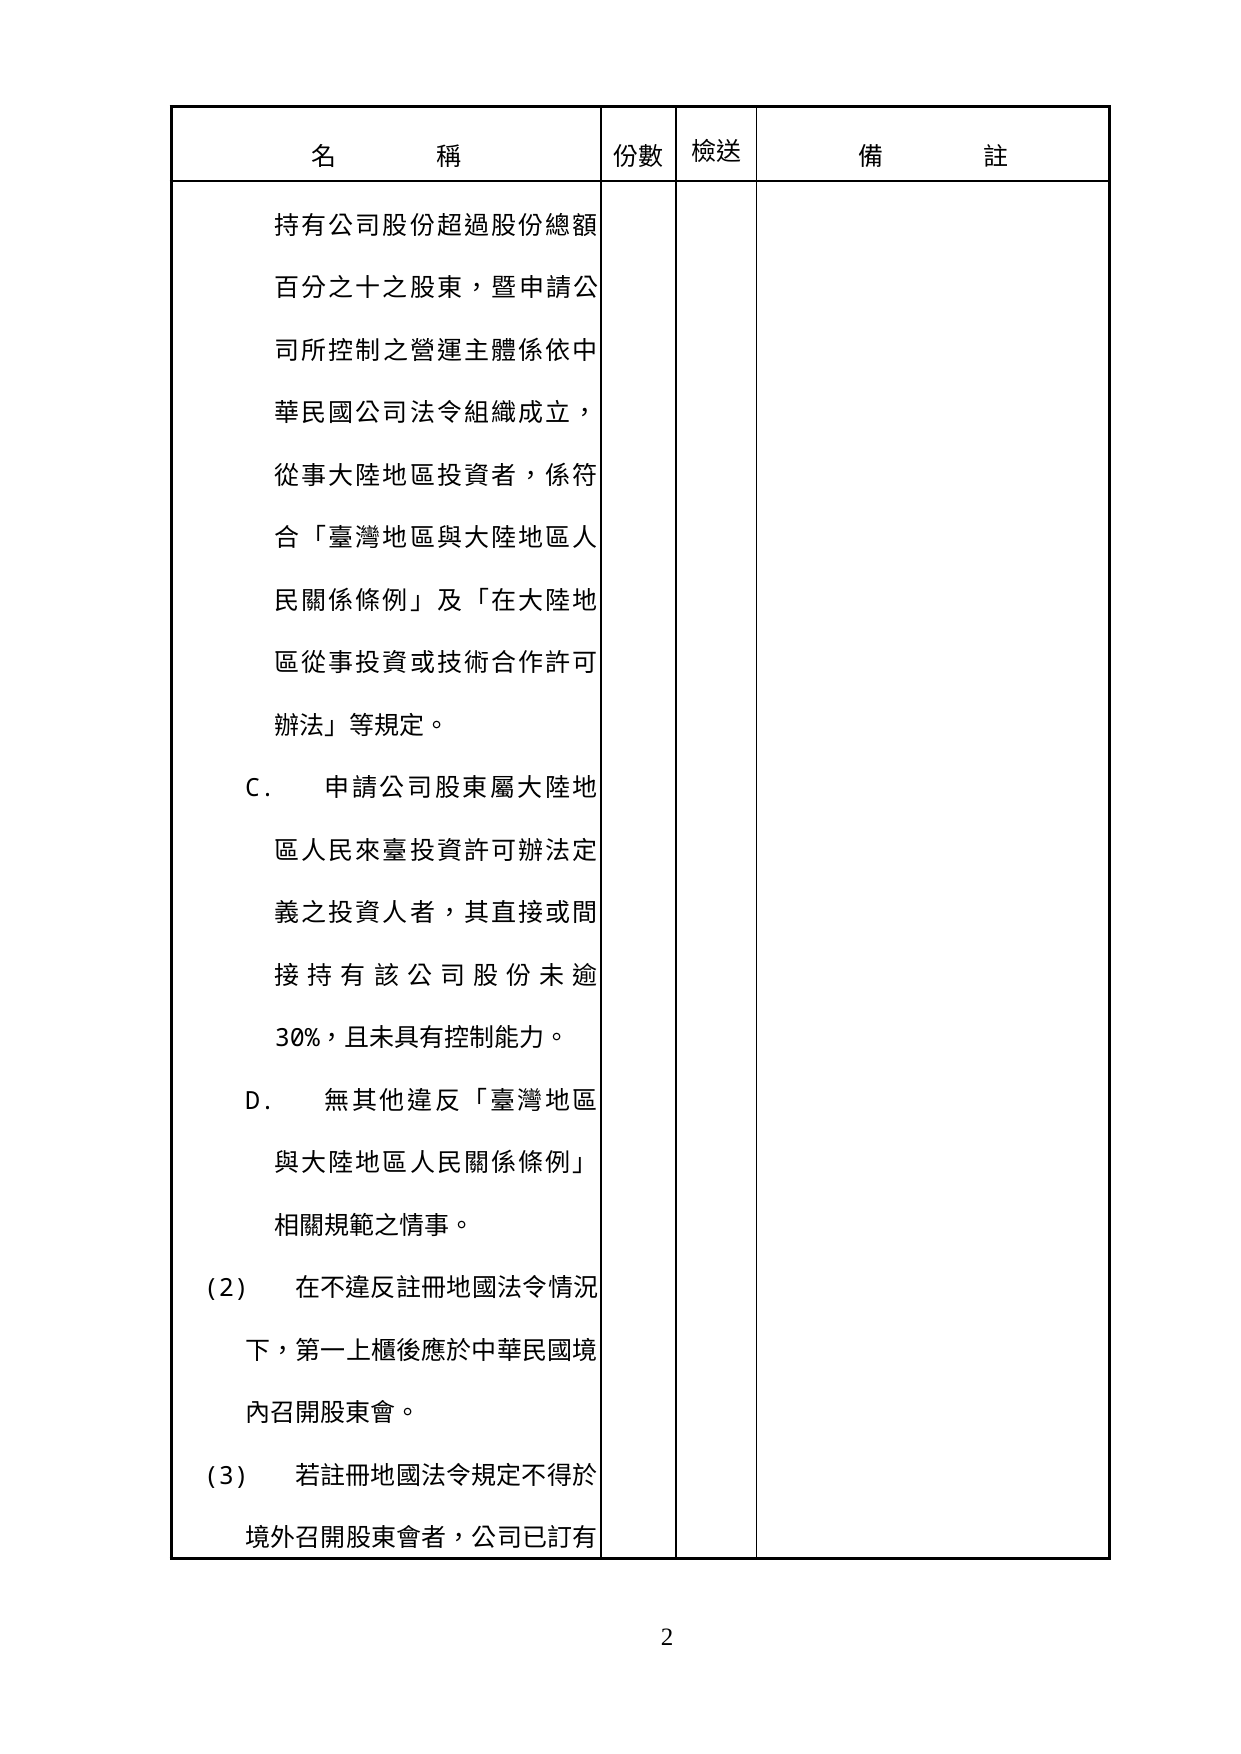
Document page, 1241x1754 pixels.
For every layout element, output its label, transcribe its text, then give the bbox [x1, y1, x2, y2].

table_cell 外國發行人股票第一上櫃申請書。 申請公司經我國外交部駐外單位認證之依註冊地國法律組織登記且有效存在之股份有限責任公司之證明文件影本。 申請公司針對下列事項出具之聲明書： 未違反「臺灣地區與大陸地區人民關係條例」相關規範。 申請公司並非依大陸地區法令組織登記者。 申請公司及其具有中華民國國籍之董事、經理人及持有公司股份超過股份總額百分之十之股東，暨申請公司所控制之營運主體係依中華民國公司法令組織成立，從事大陸地區投資者，係符合「臺灣地區與大陸地區人民關係條例」及「在大陸地區從事投資或技術合作許可辦法」等規定。 申請公司股東屬大陸地區人民來臺投資許可辦法定義之投資人者，其直接或間接持有該公司股份未逾30%，且未具有控制能力。 無其他違反「臺灣地區與大陸地區人民關係條例」相關規範之情事。 在不違反註冊地國法令情況下，第一上櫃後應於中華民國境內召開股東會。 若註冊地國法令規定不得於境外召開股東會者，公司已訂有得採委託投票或通訊投票之相關制度，其內容應包括具體做法、註冊地國法令對投票之限制及對中華民國股東之股東權益保護等重要事項。 符合本中心外國有價證券櫃檯買賣審查準則第四條第一項第二款及第八條規定。 本股票第一上櫃申請書及其附件所載事項無虛偽、隱匿情事。 科技事業或文化創意事業檢送經經濟部、行政院農業委員會或本中心委託之專業機構出具其係屬科技事業或文化創意事業且具市場性之評估意見影本。 董事會或股東會決議申請股票第一上櫃之議事錄影本。 外國發行人股票第一上櫃契約。 採無實體發行(含私募有價證券)之登錄證明(但其註冊地法令另有規定者，則不適用)。 申請公司與推薦證券商簽訂之輔導股票上櫃契約影本。 申請公司與主辦推薦證券商簽訂有關其於上櫃掛牌年度及其後三個會計年度內繼續委任主辦推薦證券商協助其遵循我國證券法令、本中心規章暨公告事項及外國發行人股票第一上櫃契約之契約影本。 股票上櫃審查表。 下列以中文版本為主並以新臺幣為編製單位之財務報告： 最近二年度經會計師查核簽證之財務報告。 申請日期已逾季度終了後四十五天者，加附申請年度最近一季經會計師核閱之財務報告。 會計師專案審查公司內部控制所出具無保留意見之審查報告。 財務報告內容無虛偽或隱匿之聲明書、相關之會計師查核或核閱工作底稿、永久檔案及「會計師簽證作業覆核表」。 會計師就申請公司內部控制制度審查覆核表。 股權分散表；若未符合股權分散標準，申請公司於掛牌前達成股權分散標準之承諾書。 依規定委託指定機構集中保管股票之證明書影本或承諾書。 兩家以上推薦證券商之推薦書(須註明主辦及協辦推薦證券商)及推薦證券商評估報告工作底稿。 推薦證券商針對下列事項出具之聲明書： 符合本中心外國有價證券櫃檯買賣審查準則第八條之規定。 評估報告及所提供之資料無虛偽隱匿或遺漏外國發行人重要財務業務資訊之情事。 訴訟及非訴訟代理人之基本資料，及該代理人係「在我國境內有住所或居所之自然人」之證明文件影本。 申請公司與訴訟及非訴訟代理人之授權文件影本。(授權內容至少應有「申請公司以該代理人為證券交易法在我國境內之負責人」) 申請公司之承諾書。承諾遵守本中心外國有價證券櫃檯買賣審查準則第四條第一項第十三款規定之事項；承諾於上櫃掛牌後，若本中心「外國發行人註冊地股東權益保護事項檢查表」所訂之股東權益保護重要事項有修正時，應於不牴觸註冊地國法令之情形下，於最近一次股東會提案修訂公司章程，且修正公司章程所訂「股東權益保護之重要事項」時，需於提董事會決議十日前先向本中心申報其公司章程修正草案及律師評估意見；承諾於所屬國辦理增資時，應以書面通知本中心。 推薦證券商填製之「外國審查準則第九條第一項各款情事審查表」、「投資控股公司申請條件審查表」、其評估報告工作分配表、撰寫評估報告人員名單與相關懲處記錄。 申請日最近一年內申請公司之負責人、董事及持股超過股份總額百分之十之股東業已參加證券法規研習課程之證明文件影本(含董事進修公司治理相關課程三小時之證明文件)。 推薦證券商輔導人員進修公司治理相關課程之證明文件影本。 股務代理契約影本；專業股務代理機構經臺灣集中保管結算所股份有限公司出具符合規定之證明文件。 公開說明書稿本(含推薦證券商評估報告)；本次檢送之各期財務報告及公開說明書電子檔上傳至本中心指定之網際網路資訊申報系統之證明文件。 董事、持股超過股份總額百分之十之股東及提出股份供推薦證券商認購之股東如與他人訂有股份附買回條件之協議者，在申請日仍屬有效之協議等相關資料。 申請公司與推薦證券商共同訂定股票承銷價格之依據及方式之說明書。 律師填製之「外國發行人註冊地股東權益保護事項檢查表」、「法律事項檢查表」、其工作底稿及律師與申請公司所出具「其彼此間並無前開檢查表之填表注意事項一所列情事」之聲明書。 會計師出具最近三年內部控制制度建議書(無則免付)。 申請公司之公司治理評鑑自評報告。 董事戶籍及通訊聯絡方式之資料。 設置中文網站之證明文件。 推薦證券商、簽證會計師及律師填製之上櫃標準題。 送件前六個月申報之「上櫃輔導檢查表」及至少二個月份詳式「財務業務重大事件檢查表」(未登錄興櫃者適用)。 申請公司、推薦證券商、律師及會計師所出具之誠信聲明書。 股票面額非屬新臺幣10元者，主辦推薦證券商於上櫃前預計辦理之宣導計畫。 截至次季止之財務預測資訊。 申請公司出具之公司財務報告編製能力說明評估表暨會計師對公司財務報告編製能力之說明及建議。 申請公司購買董事責任保險之相關證明文件。 本中心審查外國有價證券櫃檯買賣作業程序附件十「審查報告」內之「申請公司及中介機構補充書件」(補充書件四及七除外)。 其他必要之證明文件或資料。 [173, 182, 600, 1557]
table_header 備 註 [757, 108, 1108, 180]
table_cell [677, 182, 756, 1557]
table_header 份數 [602, 108, 675, 180]
table_cell [602, 182, 675, 1557]
table_cell [757, 182, 1108, 1557]
table_header 檢送記錄 [677, 108, 756, 180]
table_header 名 稱 [173, 108, 600, 180]
